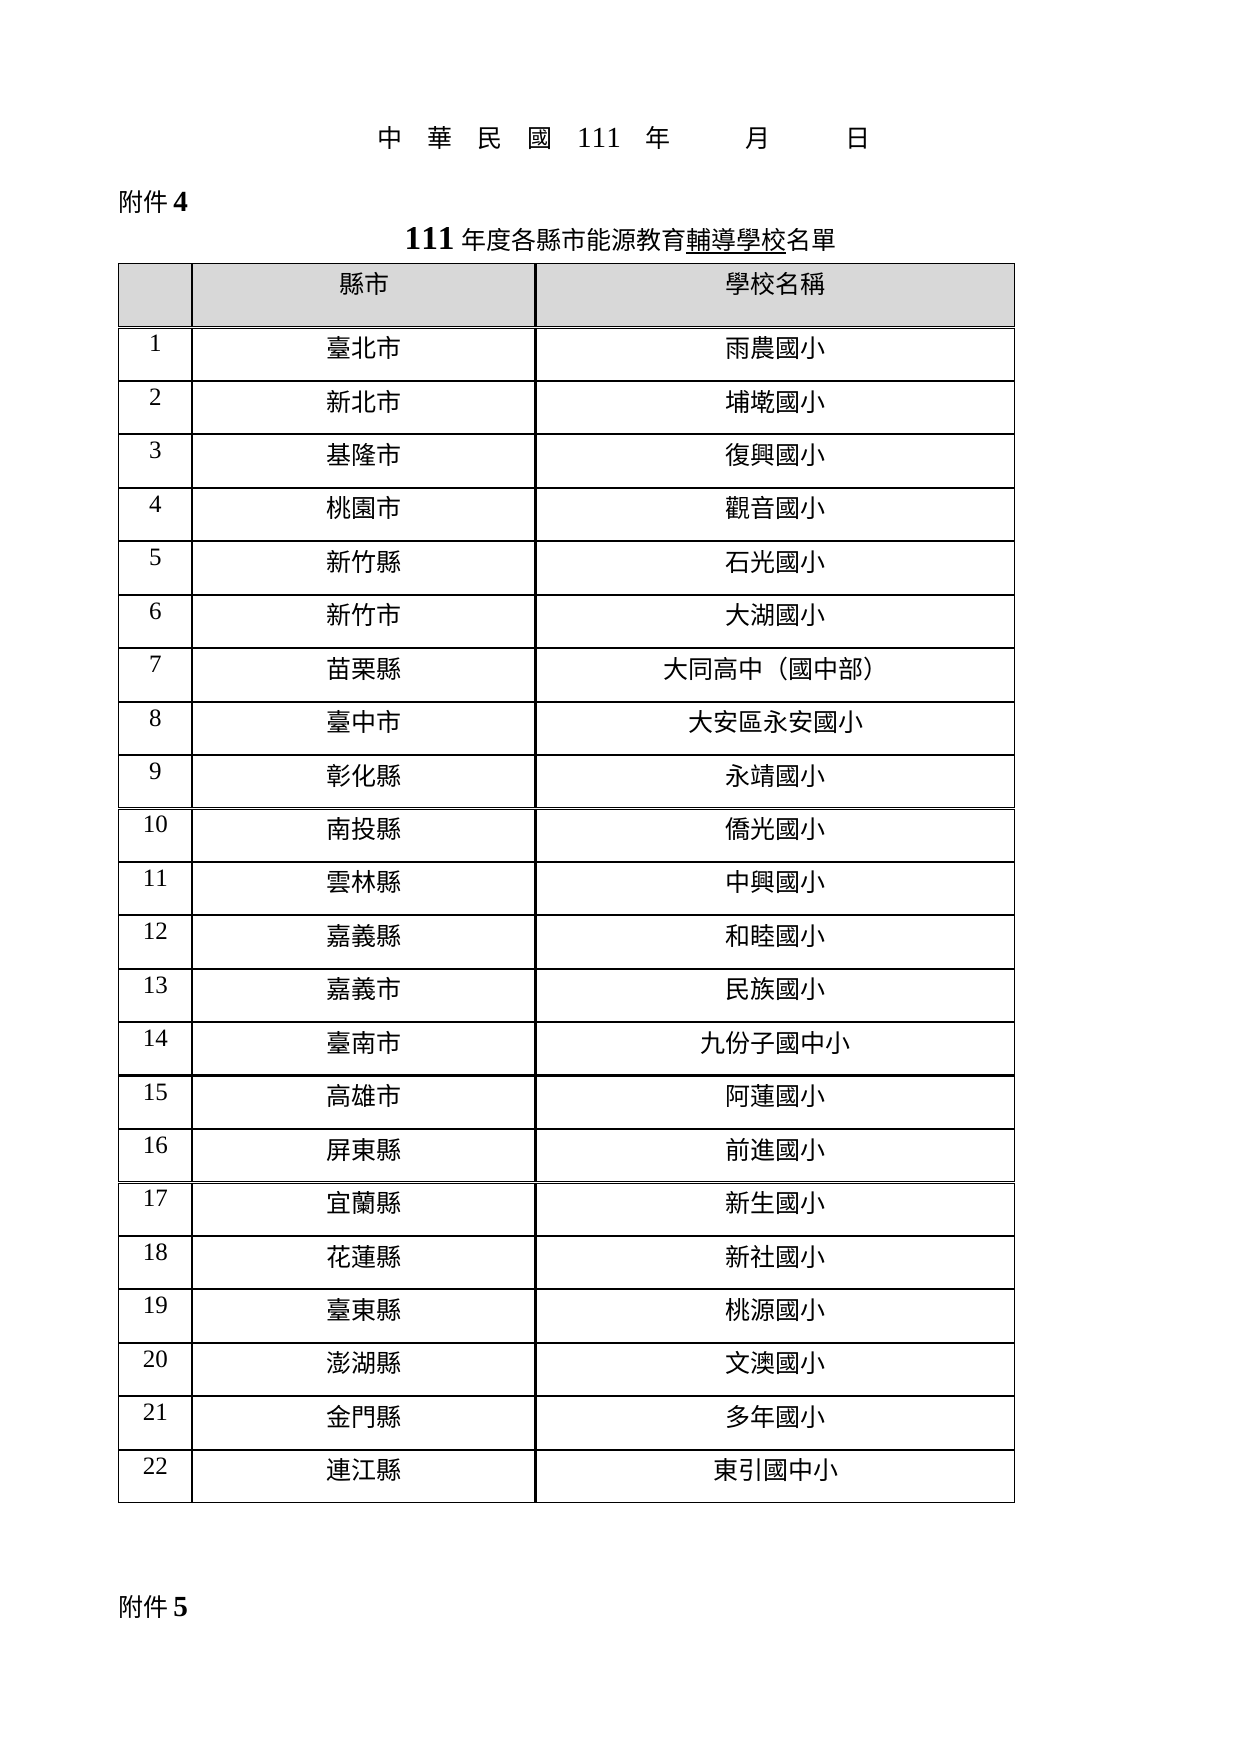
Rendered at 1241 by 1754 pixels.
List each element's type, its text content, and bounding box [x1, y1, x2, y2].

table_cell 桃園市 [193, 489, 534, 540]
table_cell 石光國小 [537, 542, 1014, 594]
table_cell 3 [119, 435, 191, 487]
table_cell 澎湖縣 [193, 1344, 534, 1395]
table_cell 大同高中（國中部） [537, 649, 1014, 701]
table_cell 新竹市 [193, 596, 534, 647]
table_cell 南投縣 [193, 810, 534, 861]
table_cell 14 [119, 1023, 191, 1074]
table_cell 臺南市 [193, 1023, 534, 1074]
table_cell 復興國小 [537, 435, 1014, 487]
table_cell 花蓮縣 [193, 1237, 534, 1288]
text 111年度各縣市能源教育輔導學校名單 [118, 219, 1122, 257]
table_header 縣市 [193, 264, 534, 326]
table_cell 1 [119, 329, 191, 380]
table_cell 嘉義縣 [193, 916, 534, 968]
table_header 學校名稱 [537, 264, 1014, 326]
table_cell 和睦國小 [537, 916, 1014, 968]
table_cell 前進國小 [537, 1130, 1014, 1181]
table_cell 18 [119, 1237, 191, 1288]
table_cell 嘉義市 [193, 970, 534, 1021]
table_cell 6 [119, 596, 191, 647]
table_cell 19 [119, 1290, 191, 1342]
table_cell 11 [119, 863, 191, 914]
table_cell 7 [119, 649, 191, 701]
table_cell 屏東縣 [193, 1130, 534, 1181]
table_cell 新生國小 [537, 1184, 1014, 1235]
table_cell 10 [119, 810, 191, 861]
table_cell 5 [119, 542, 191, 594]
table_cell 高雄市 [193, 1077, 534, 1128]
table_cell 新社國小 [537, 1237, 1014, 1288]
table_cell 17 [119, 1184, 191, 1235]
table_cell 多年國小 [537, 1397, 1014, 1449]
table_cell 中興國小 [537, 863, 1014, 914]
table_cell 雨農國小 [537, 329, 1014, 380]
table_cell 15 [119, 1077, 191, 1128]
table_cell 2 [119, 382, 191, 433]
table_cell 大安區永安國小 [537, 703, 1014, 754]
text 附件4 [118, 182, 1122, 219]
table_cell 8 [119, 703, 191, 754]
table_cell 臺東縣 [193, 1290, 534, 1342]
table_cell 永靖國小 [537, 756, 1014, 807]
table_cell 9 [119, 756, 191, 807]
table_cell 新北市 [193, 382, 534, 433]
table_cell 金門縣 [193, 1397, 534, 1449]
table_cell 4 [119, 489, 191, 540]
table_cell 基隆市 [193, 435, 534, 487]
table_cell 民族國小 [537, 970, 1014, 1021]
table_cell 宜蘭縣 [193, 1184, 534, 1235]
table_cell 雲林縣 [193, 863, 534, 914]
table_cell 連江縣 [193, 1451, 534, 1502]
table_cell 臺北市 [193, 329, 534, 380]
table_cell 13 [119, 970, 191, 1021]
table_cell 九份子國中小 [537, 1023, 1014, 1074]
text 中 華 民 國 111 年 月 日 [143, 118, 1097, 154]
text 附件5 [118, 1588, 1122, 1624]
table_cell 文澳國小 [537, 1344, 1014, 1395]
table_cell 大湖國小 [537, 596, 1014, 647]
table_header [119, 264, 191, 326]
table_cell 觀音國小 [537, 489, 1014, 540]
table_cell 東引國中小 [537, 1451, 1014, 1502]
table_cell 21 [119, 1397, 191, 1449]
table_cell 22 [119, 1451, 191, 1502]
table_cell 16 [119, 1130, 191, 1181]
table_cell 埔墘國小 [537, 382, 1014, 433]
table_cell 桃源國小 [537, 1290, 1014, 1342]
table_cell 20 [119, 1344, 191, 1395]
table_cell 苗栗縣 [193, 649, 534, 701]
table_cell 阿蓮國小 [537, 1077, 1014, 1128]
table_cell 彰化縣 [193, 756, 534, 807]
table_cell 臺中市 [193, 703, 534, 754]
table_cell 新竹縣 [193, 542, 534, 594]
table_cell 僑光國小 [537, 810, 1014, 861]
table_cell 12 [119, 916, 191, 968]
